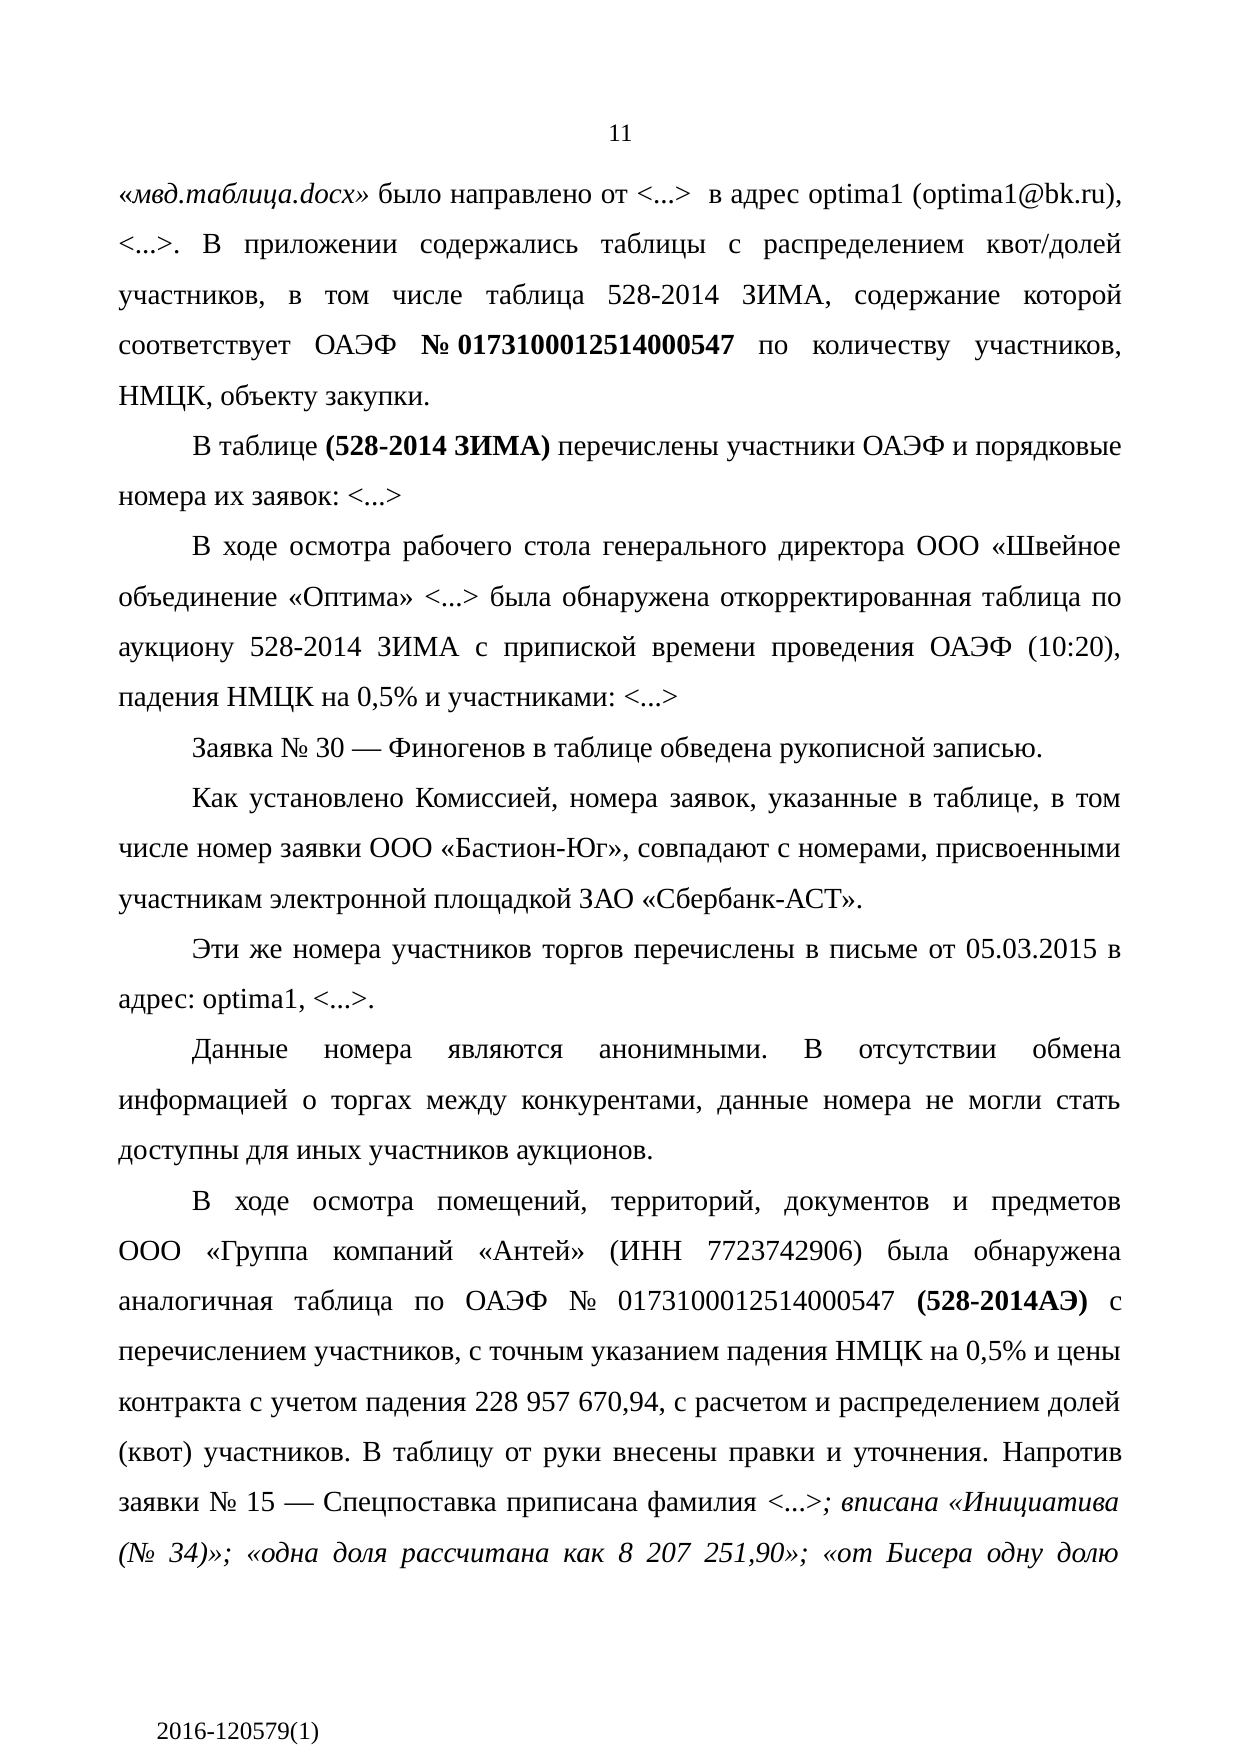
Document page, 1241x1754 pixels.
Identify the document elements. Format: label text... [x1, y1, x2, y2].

text Эти же номера участников торгов перечислены в письме от 05.03.2015 в адрес: optima1, <...>. [118, 931, 1122, 1015]
text В ходе осмотра помещений, территорий, документов и предметов ООО «Группа компаний «Антей» (ИНН 7723742906) была обнаружена аналогичная таблица по ОАЭФ № 0173100012514000547 (528-2014АЭ) с перечислением участников, с точным указанием падения НМЦК на 0,5% и цены контракта с учетом падения 228 957 670,94, с расчетом и распределением долей (квот) участников. В таблицу от руки внесены правки и уточнения. Напротив заявки № 15 — Спецпоставка приписана фамилия <...>; вписана «Инициатива (№ 34)»; «одна доля рассчитана как 8 207 251,90»; «от Бисера одну долю [118, 1183, 1122, 1568]
text В таблице (528-2014 ЗИМА) перечислены участники ОАЭФ и порядковые номера их заявок: <...> [118, 428, 1122, 512]
text Заявка № 30 — Финогенов в таблице обведена рукописной записью. [118, 730, 1122, 763]
text Как установлено Комиссией, номера заявок, указанные в таблице, в том числе номер заявки ООО «Бастион-Юг», совпадают с номерами, присвоенными участникам электронной площадкой ЗАО «Сбербанк-АСТ». [118, 780, 1122, 914]
text Данные номера являются анонимными. В отсутствии обмена информацией о торгах между конкурентами, данные номера не могли стать доступны для иных участников аукционов. [118, 1032, 1122, 1166]
text «мвд.таблица.docx» было направлено от <...> в адрес optima1 (optima1@bk.ru), <...>. В приложении содержались таблицы с распределением квот/долей участников, в том числе таблица 528-2014 ЗИМА, содержание которой соответствует ОАЭФ № 0173100012514000547 по количеству участников, НМЦК, объекту закупки. [118, 176, 1122, 411]
text В ходе осмотра рабочего стола генерального директора ООО «Швейное объединение «Оптима» <...> была обнаружена откорректированная таблица по аукциону 528-2014 ЗИМА с припиской времени проведения ОАЭФ (10:20), падения НМЦК на 0,5% и участниками: <...> [118, 528, 1122, 713]
